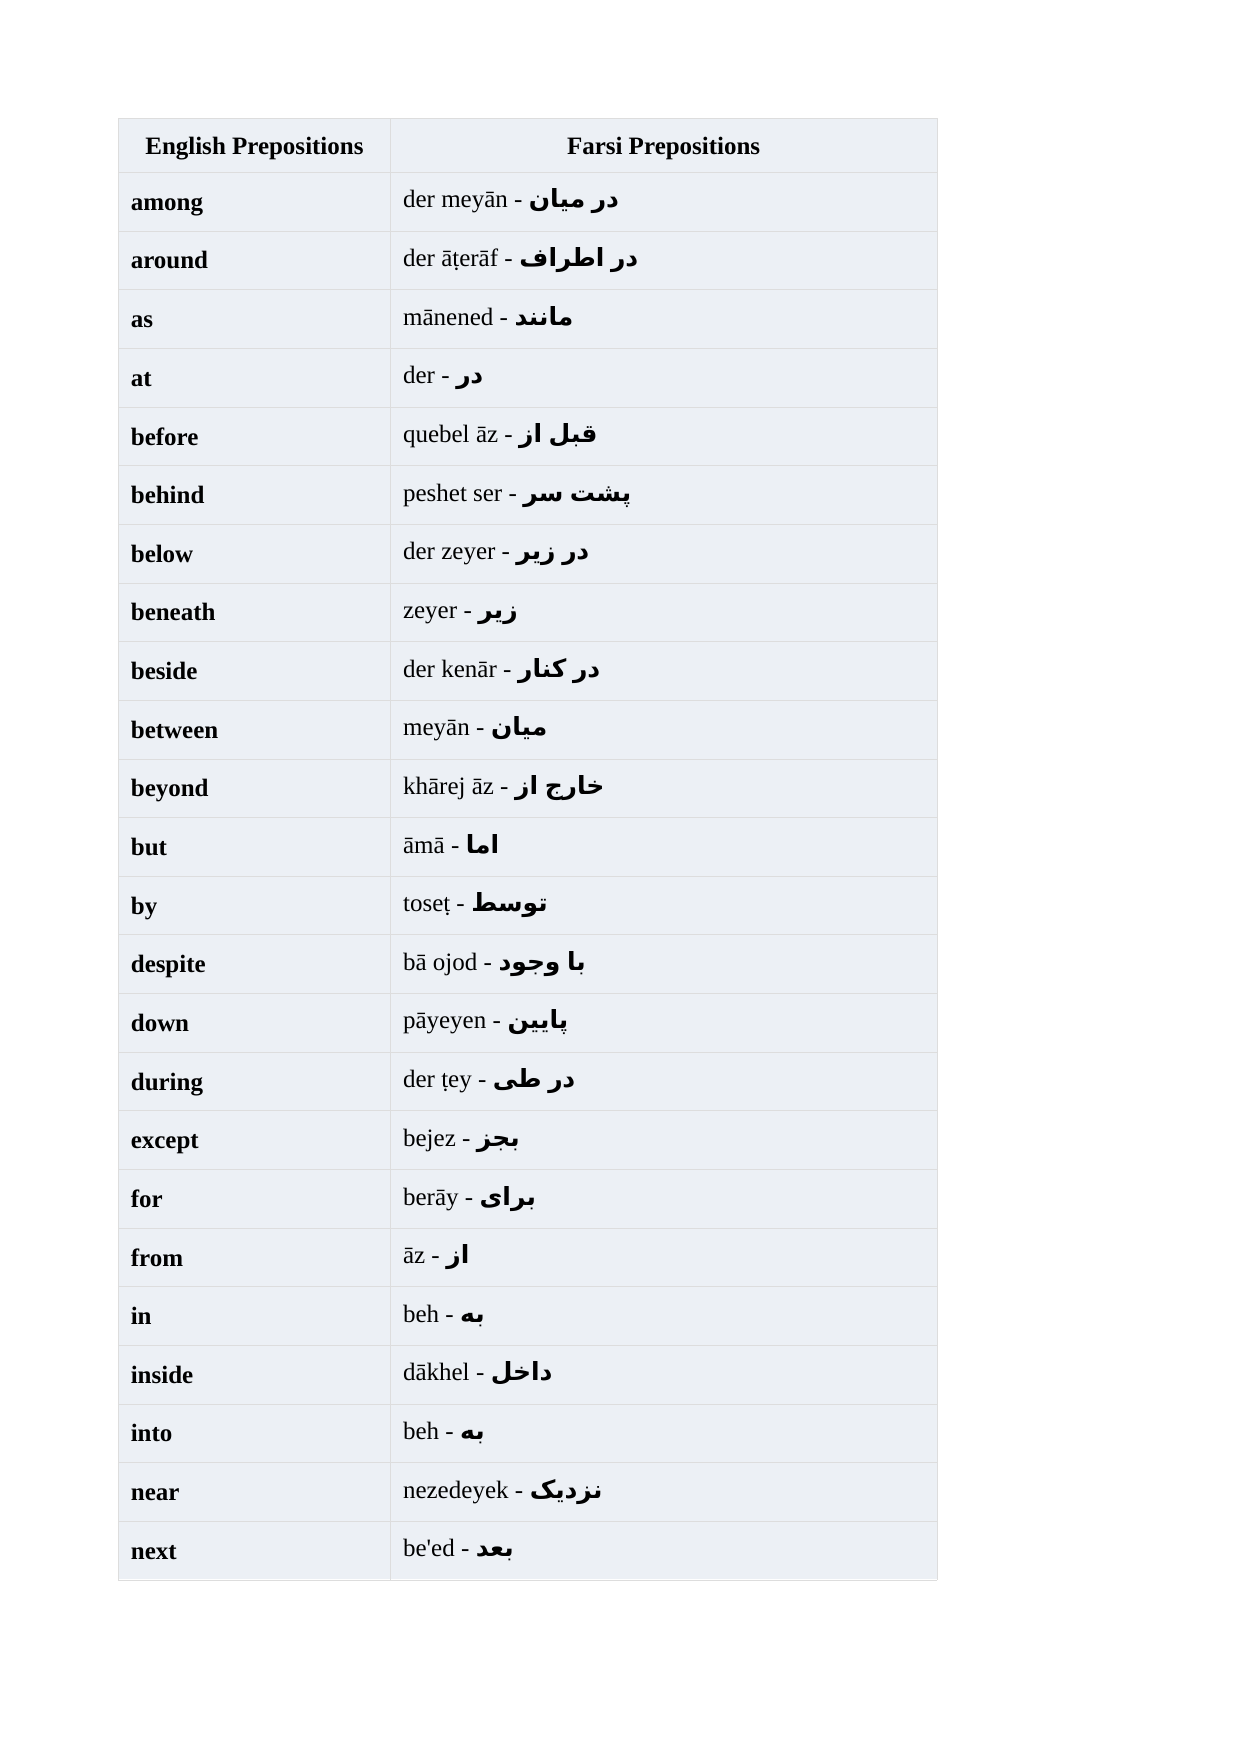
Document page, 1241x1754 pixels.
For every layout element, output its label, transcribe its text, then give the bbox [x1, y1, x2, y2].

table_cell between [119, 701, 390, 758]
table_cell berāy - برای [391, 1170, 937, 1228]
table_cell pāyeyen - پایین [391, 994, 937, 1052]
table_cell khārej āz - خارج از [391, 760, 937, 817]
table_cell peshet ser - پشت سر [391, 466, 937, 524]
table_cell beyond [119, 760, 390, 817]
table_cell in [119, 1287, 390, 1345]
table_cell beside [119, 642, 390, 700]
table_cell beh - به [391, 1287, 937, 1345]
table_cell as [119, 290, 390, 348]
table_cell at [119, 349, 390, 407]
table_cell mānened - مانند [391, 290, 937, 348]
table_header Farsi Prepositions [391, 119, 937, 172]
table_cell into [119, 1405, 390, 1462]
table_cell der āṭerāf - در اطراف [391, 232, 937, 289]
table_cell inside [119, 1346, 390, 1403]
table_cell toseṭ - توسط [391, 877, 937, 934]
table_cell dākhel - داخل [391, 1346, 937, 1403]
table_cell zeyer - زیر [391, 584, 937, 641]
table_cell around [119, 232, 390, 289]
table_cell der ṭey - در طی [391, 1053, 937, 1110]
table_cell meyān - میان [391, 701, 937, 758]
table_cell āz - از [391, 1229, 937, 1286]
table_cell behind [119, 466, 390, 524]
table_cell be'ed - بعد [391, 1522, 937, 1579]
table_cell by [119, 877, 390, 934]
table_cell āmā - اما [391, 818, 937, 876]
table_cell beneath [119, 584, 390, 641]
table_cell despite [119, 935, 390, 993]
table_cell quebel āz - قبل از [391, 408, 937, 465]
table_cell down [119, 994, 390, 1052]
table_cell beh - به [391, 1405, 937, 1462]
table_cell but [119, 818, 390, 876]
table_cell der - در [391, 349, 937, 407]
table_cell bā ojod - با وجود [391, 935, 937, 993]
table_cell below [119, 525, 390, 582]
table_cell der kenār - در کنار [391, 642, 937, 700]
table_cell during [119, 1053, 390, 1110]
table_cell next [119, 1522, 390, 1579]
table_cell der zeyer - در زیر [391, 525, 937, 582]
table_cell bejez - بجز [391, 1111, 937, 1169]
table_cell except [119, 1111, 390, 1169]
table_cell from [119, 1229, 390, 1286]
table_cell before [119, 408, 390, 465]
table_cell for [119, 1170, 390, 1228]
table_cell der meyān - در میان [391, 173, 937, 231]
table_cell near [119, 1463, 390, 1521]
table_cell nezedeyek - نزدیک [391, 1463, 937, 1521]
table_cell among [119, 173, 390, 231]
table_header English Prepositions [119, 119, 390, 172]
